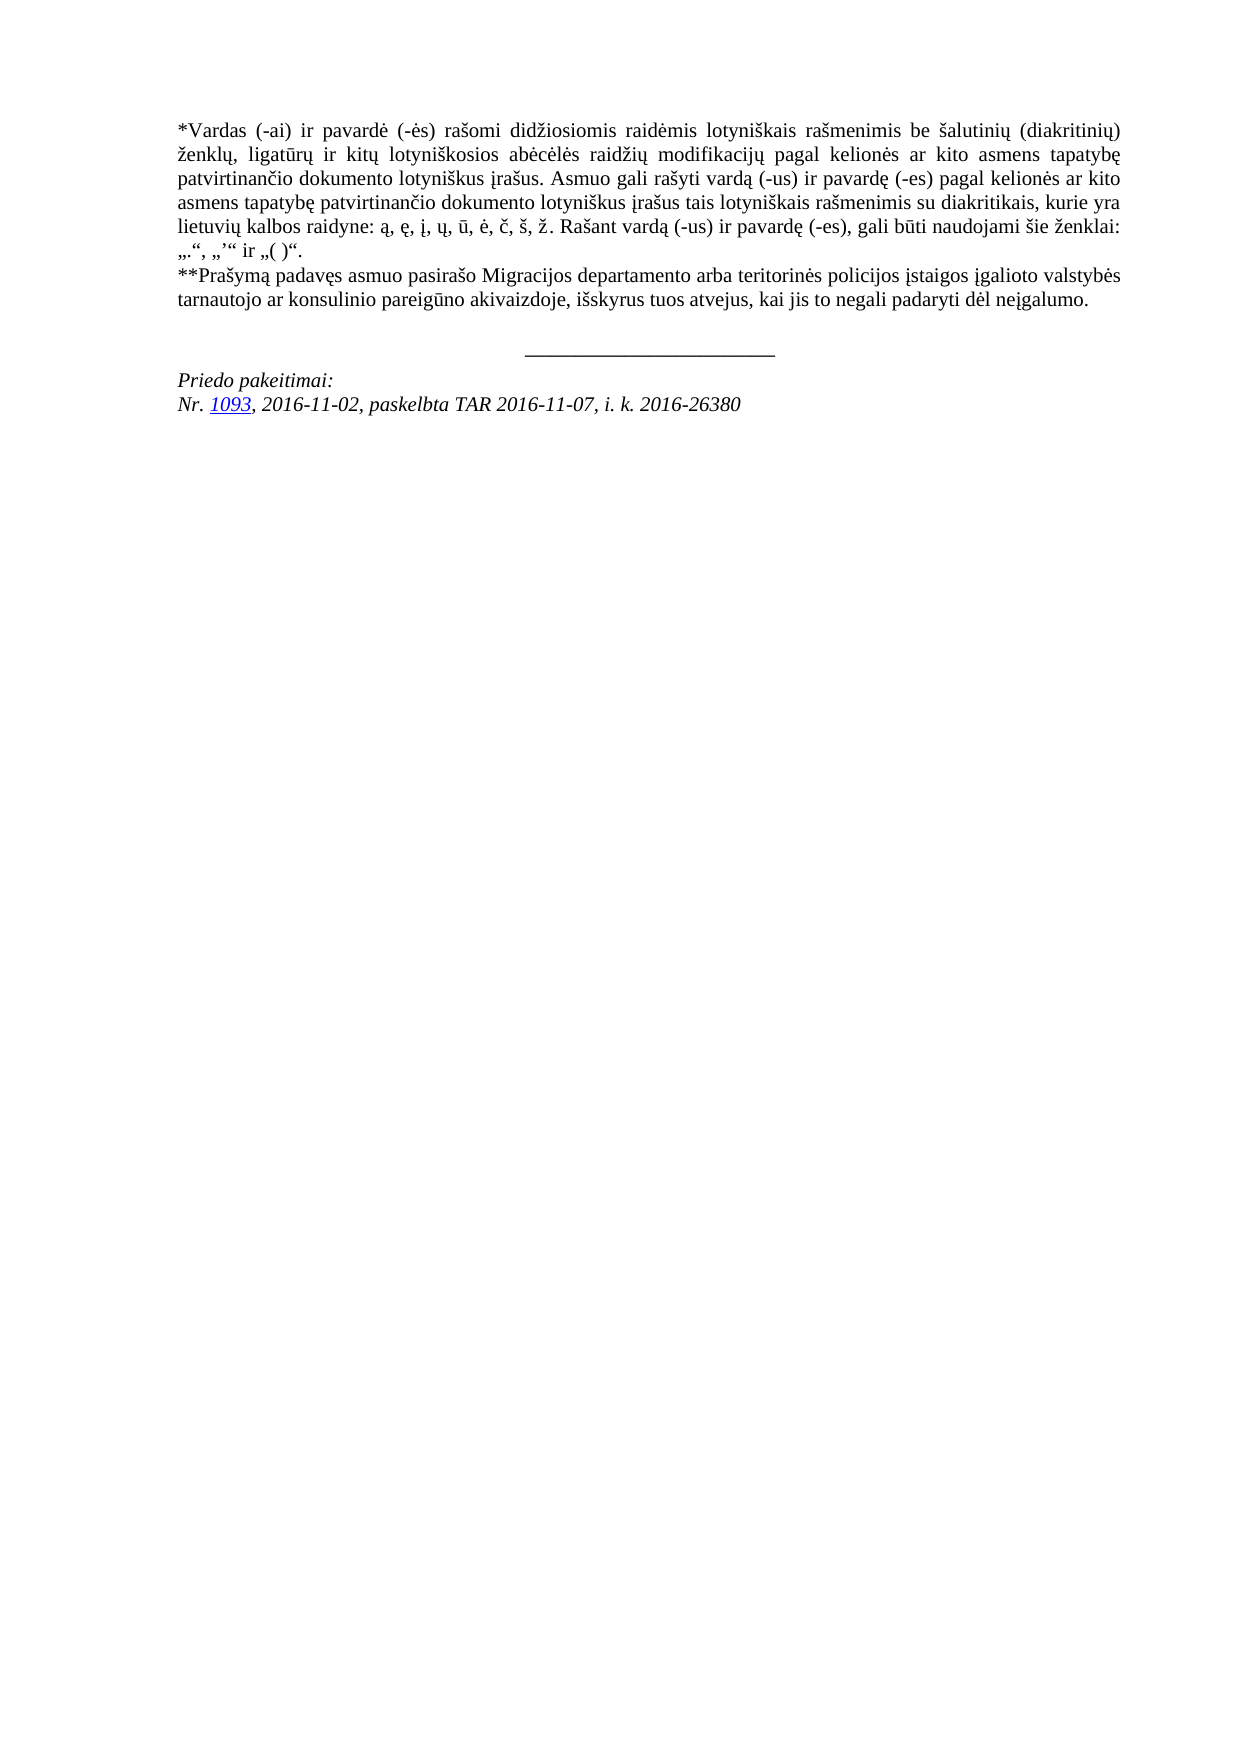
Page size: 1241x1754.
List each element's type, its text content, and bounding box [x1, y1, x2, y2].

text Priedo pakeitimai: [177, 368, 1122, 392]
text **Prašymą padavęs asmuo pasirašo Migracijos departamento arba teritorinės policijos įstaigos įgalioto valstybės tarnautojo ar konsulinio pareigūno akivaizdoje, išskyrus tuos atvejus, kai jis to negali padaryti dėl neįgalumo. [177, 262, 1122, 311]
text *Vardas (-ai) ir pavardė (-ės) rašomi didžiosiomis raidėmis lotyniškais rašmenimis be šalutinių (diakritinių) ženklų, ligatūrų ir kitų lotyniškosios abėcėlės raidžių modifikacijų pagal kelionės ar kito asmens tapatybę patvirtinančio dokumento lotyniškus įrašus. Asmuo gali rašyti vardą (-us) ir pavardę (-es) pagal kelionės ar kito asmens tapatybę patvirtinančio dokumento lotyniškus įrašus tais lotyniškais rašmenimis su diakritikais, kurie yra lietuvių kalbos raidyne: ą, ę, į, ų, ū, ė, č, š, ž. Rašant vardą (-us) ir pavardę (-es), gali būti naudojami šie ženklai: „.“, „’“ ir „( )“. [177, 118, 1122, 262]
text –––––––––––––––––––– [177, 339, 1122, 368]
text Nr. 1093, 2016-11-02, paskelbta TAR 2016-11-07, i. k. 2016-26380 [177, 392, 1122, 416]
